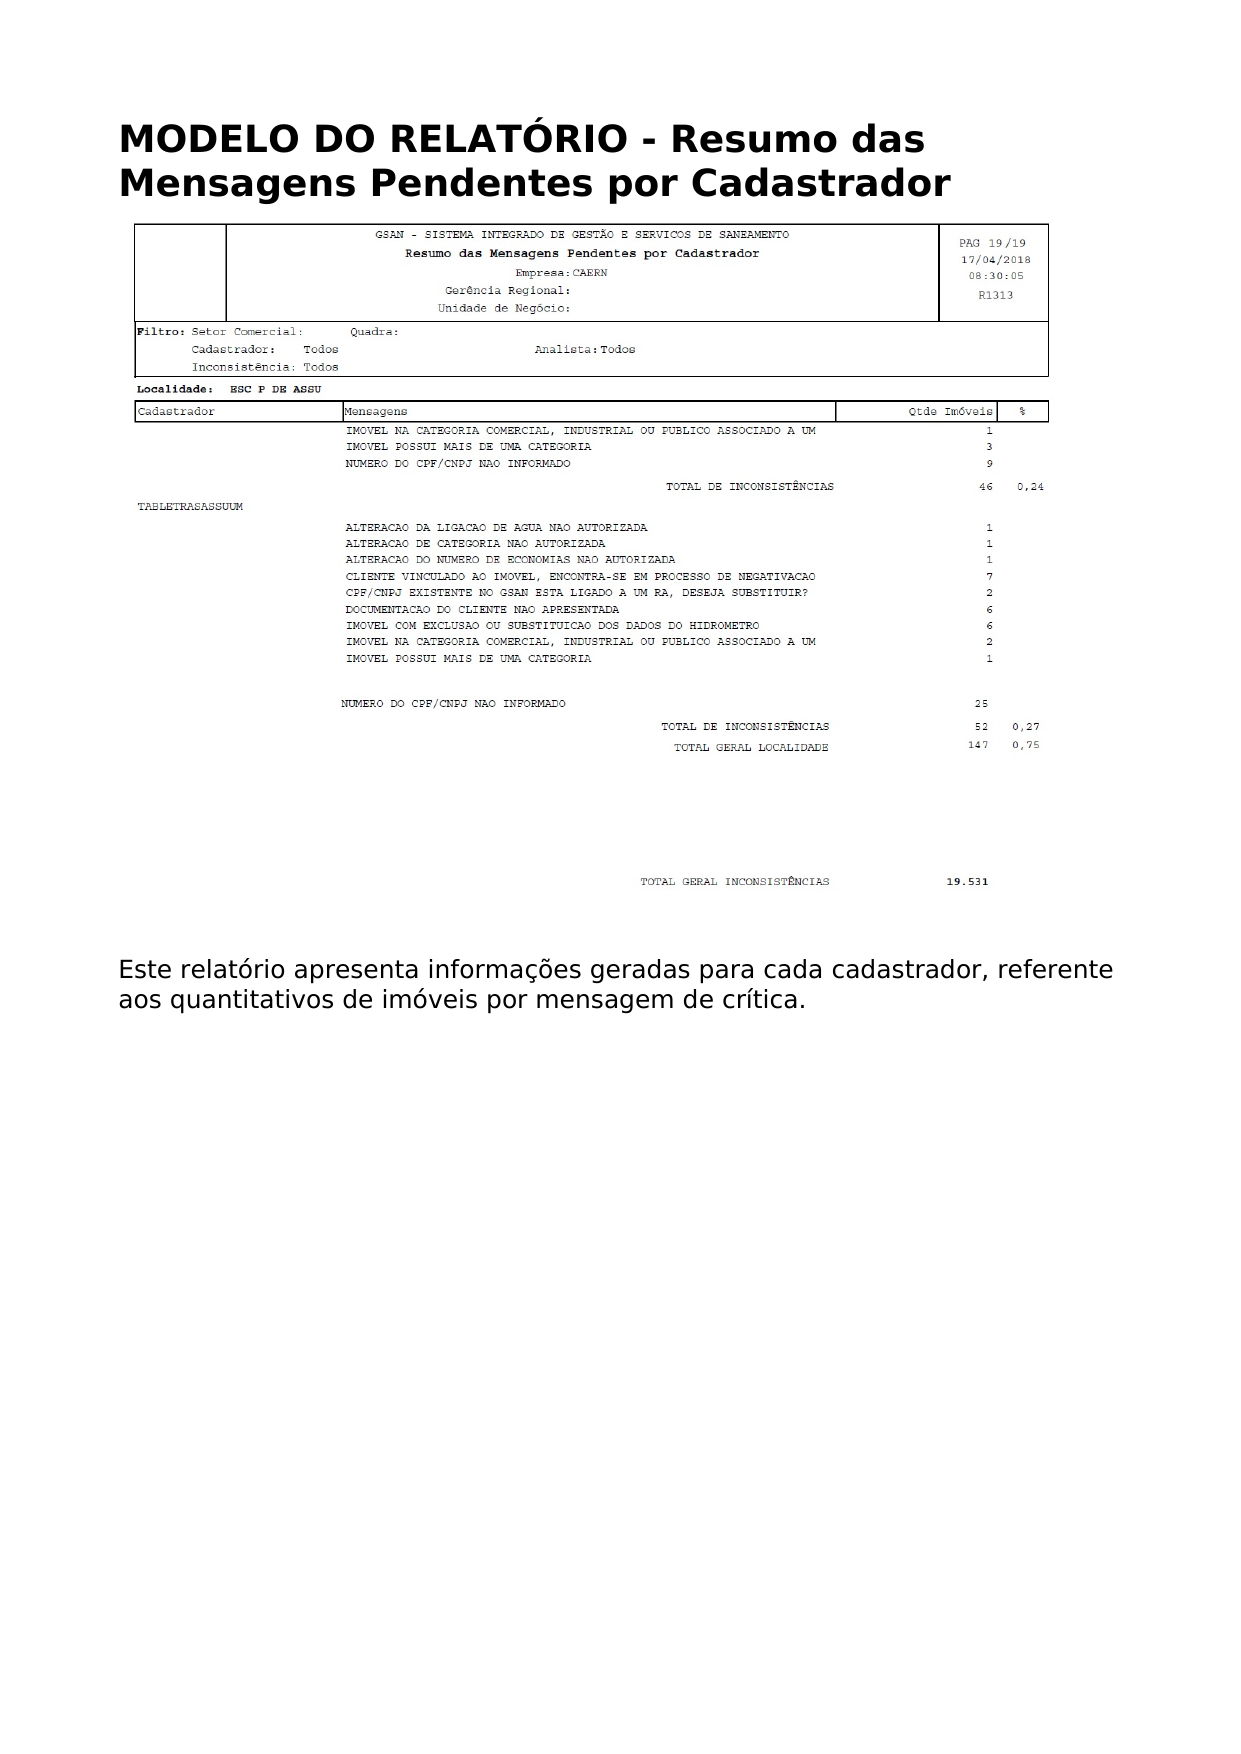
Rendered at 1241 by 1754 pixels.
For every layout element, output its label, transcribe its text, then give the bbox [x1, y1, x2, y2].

subtitle MODELO DO RELATÓRIO - Resumo das Mensagens Pendentes por Cadastrador [118, 118, 1122, 205]
text Este relatório apresenta informações geradas para cada cadastrador, referente aos quantitativos de imóveis por mensagem de crítica. [118, 956, 1122, 1014]
picture [118, 217, 1123, 914]
